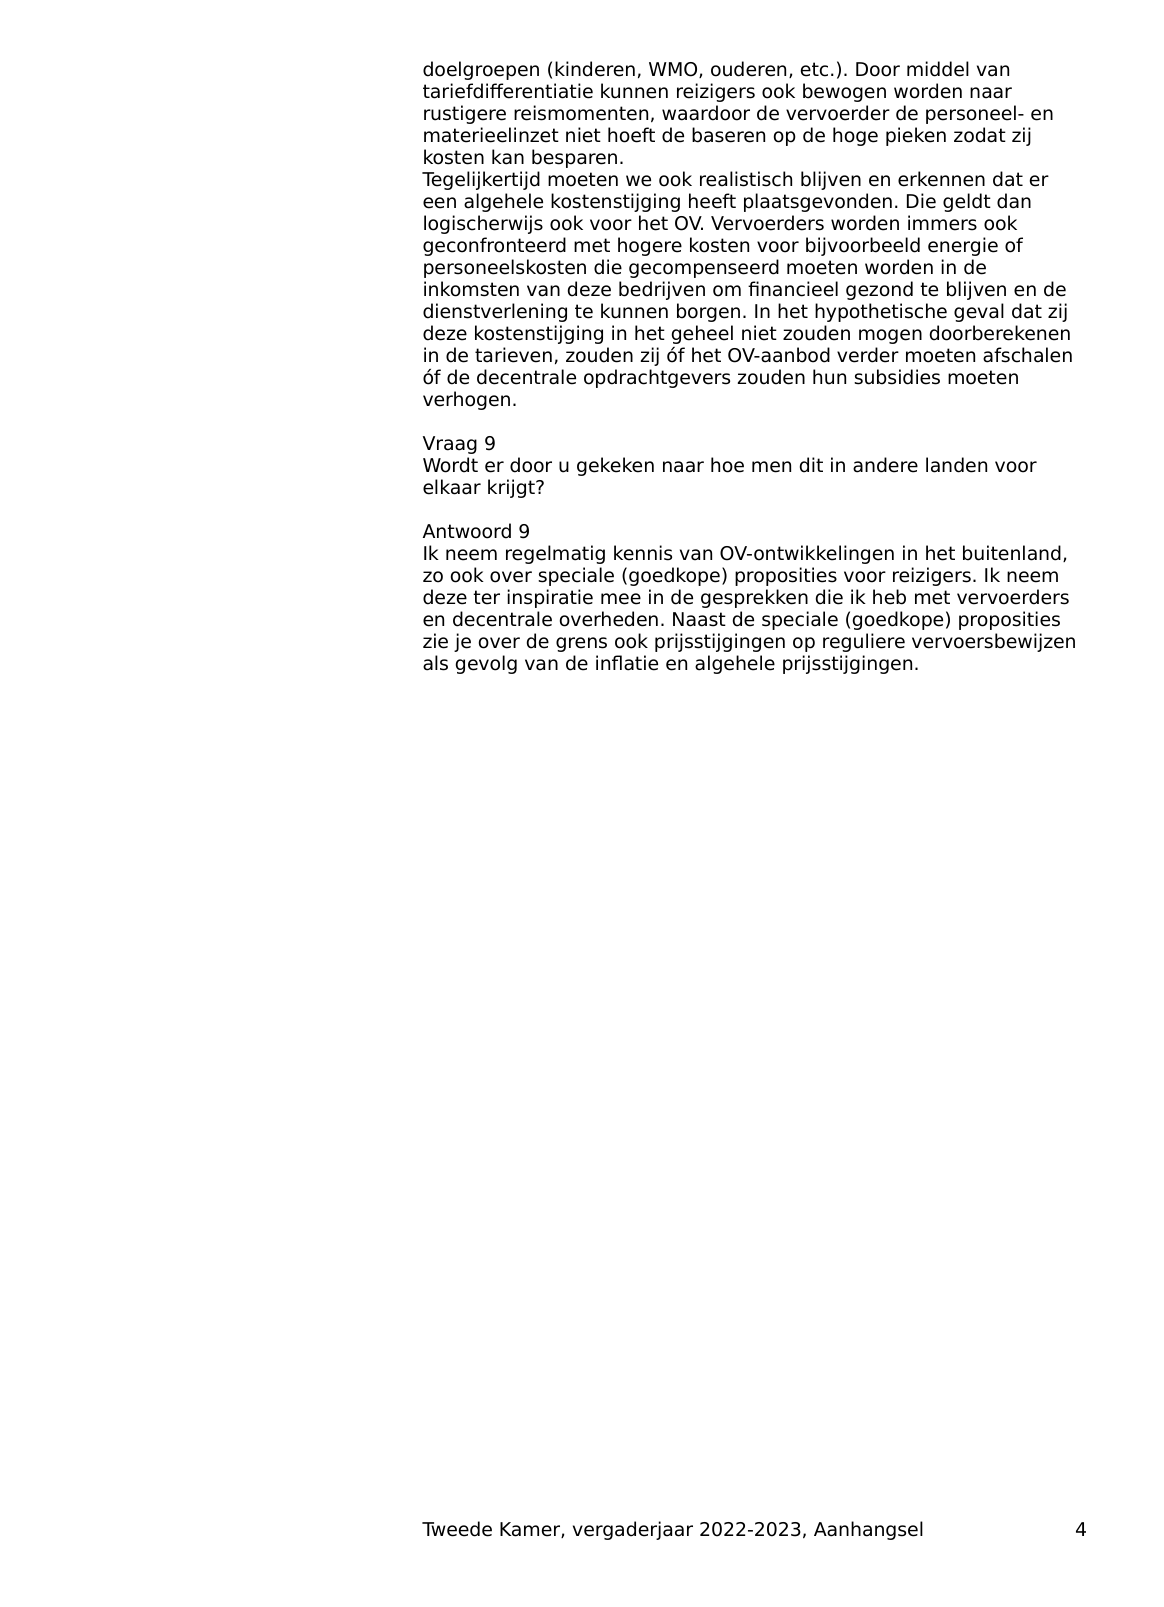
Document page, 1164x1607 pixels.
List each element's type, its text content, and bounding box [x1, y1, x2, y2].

text Vraag 9 [422, 433, 1087, 455]
text doelgroepen (kinderen, WMO, ouderen, etc.). Door middel van tariefdifferentiatie kunnen reizigers ook bewogen worden naar rustigere reismomenten, waardoor de vervoerder de personeel- en materieelinzet niet hoeft de baseren op de hoge pieken zodat zij kosten kan besparen. [422, 59, 1087, 169]
text Antwoord 9 [422, 521, 1087, 543]
text Ik neem regelmatig kennis van OV-ontwikkelingen in het buitenland, zo ook over speciale (goedkope) proposities voor reizigers. Ik neem deze ter inspiratie mee in de gesprekken die ik heb met vervoerders en decentrale overheden. Naast de speciale (goedkope) proposities zie je over de grens ook prijsstijgingen op reguliere vervoersbewijzen als gevolg van de inflatie en algehele prijsstijgingen. [422, 543, 1087, 675]
text Wordt er door u gekeken naar hoe men dit in andere landen voor elkaar krijgt? [422, 455, 1087, 499]
text Tegelijkertijd moeten we ook realistisch blijven en erkennen dat er een algehele kostenstijging heeft plaatsgevonden. Die geldt dan logischerwijs ook voor het OV. Vervoerders worden immers ook geconfronteerd met hogere kosten voor bijvoorbeeld energie of personeelskosten die gecompenseerd moeten worden in de inkomsten van deze bedrijven om financieel gezond te blijven en de dienstverlening te kunnen borgen. In het hypothetische geval dat zij deze kostenstijging in het geheel niet zouden mogen doorberekenen in de tarieven, zouden zij óf het OV-aanbod verder moeten afschalen óf de decentrale opdrachtgevers zouden hun subsidies moeten verhogen. [422, 169, 1087, 411]
